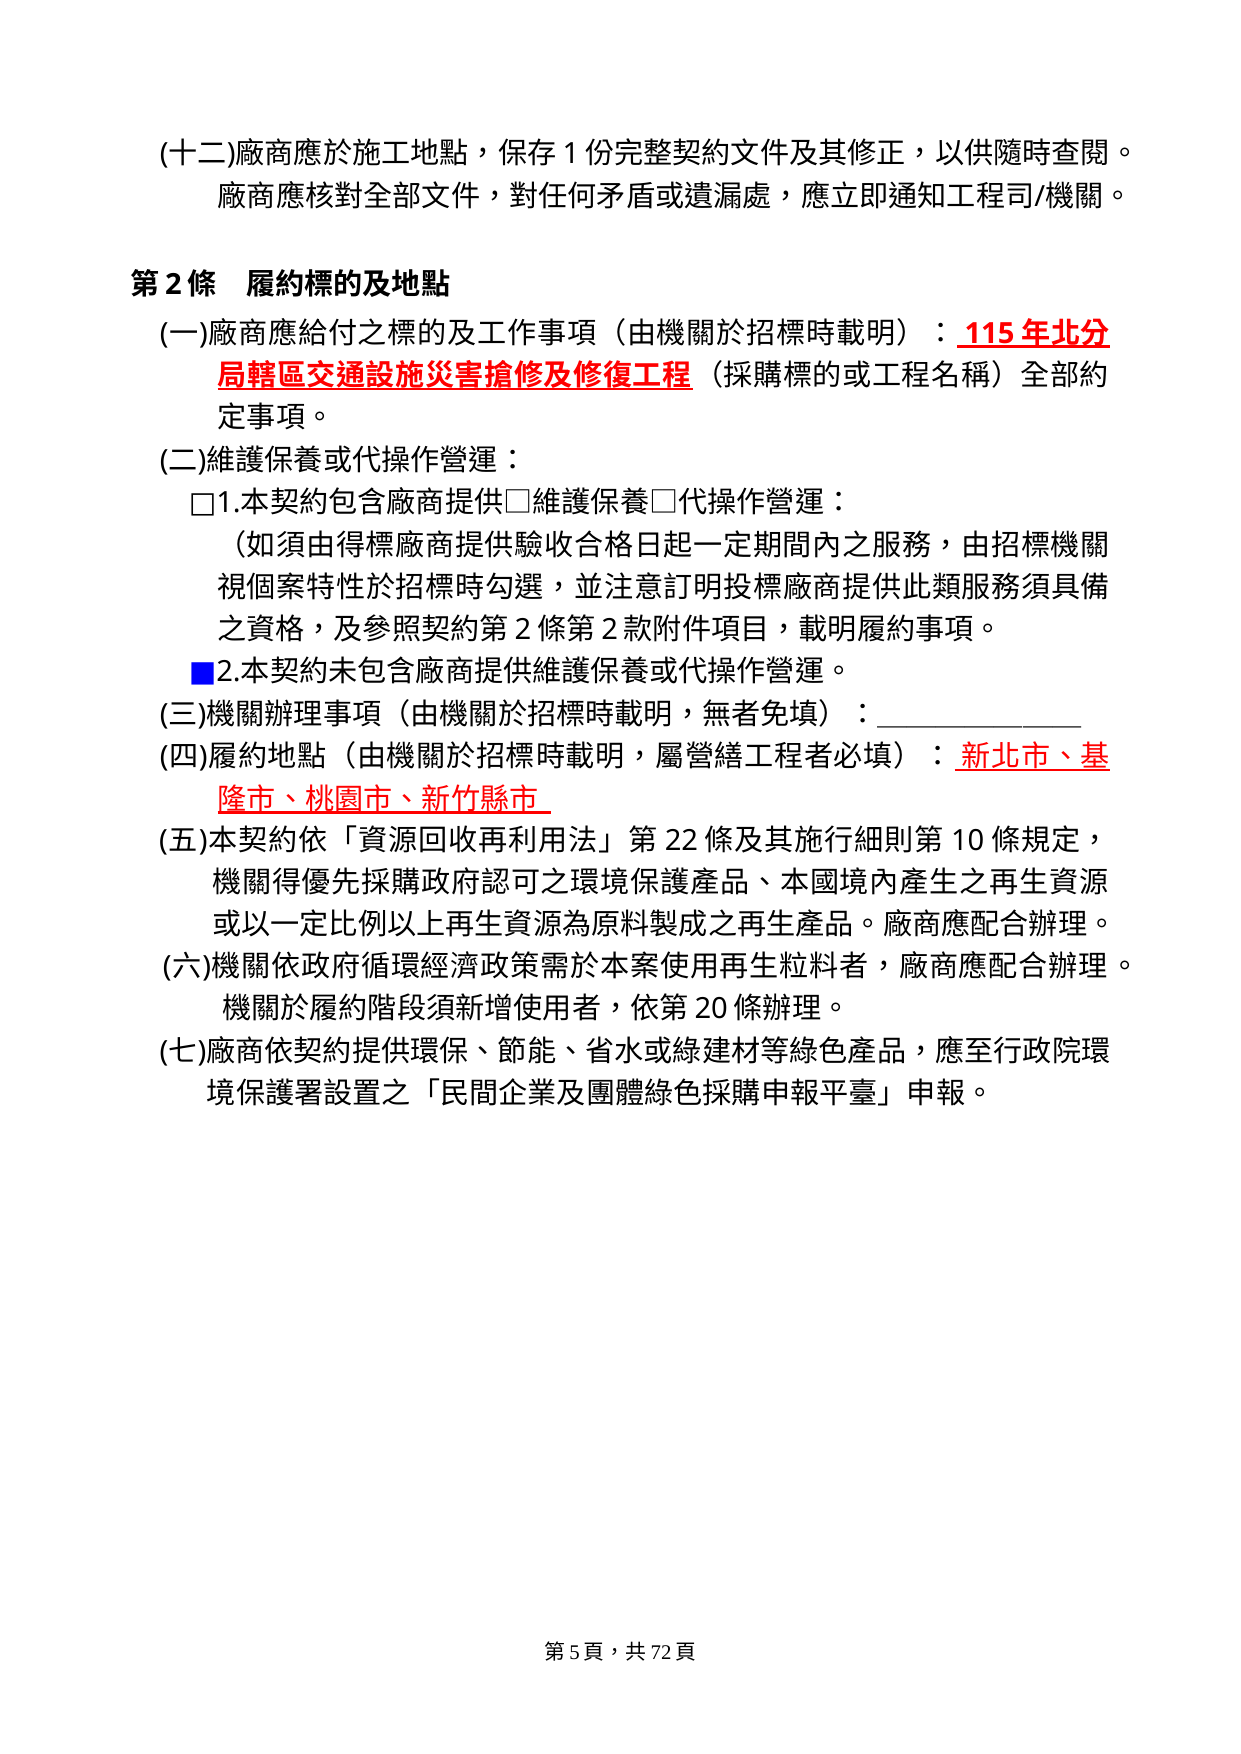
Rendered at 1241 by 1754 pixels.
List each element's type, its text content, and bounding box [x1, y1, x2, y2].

text (十二)廠商應於施工地點，保存1份完整契約文件及其修正，以供隨時查閱。廠商應核對全部文件，對任何矛盾或遺漏處，應立即通知工程司/機關。 [159, 130, 1110, 215]
text (四)履約地點（由機關於招標時載明，屬營繕工程者必填）： 新北市、基隆市、桃園市、新竹縣市 [159, 733, 1110, 817]
text ■2.本契約未包含廠商提供維護保養或代操作營運。 [188, 648, 1104, 690]
text 第2條 履約標的及地點 [130, 261, 1110, 303]
text □1.本契約包含廠商提供□維護保養□代操作營運： [188, 479, 1110, 521]
text （如須由得標廠商提供驗收合格日起一定期間內之服務，由招標機關視個案特性於招標時勾選，並注意訂明投標廠商提供此類服務須具備之資格，及參照契約第2條第2款附件項目，載明履約事項。 [217, 521, 1110, 648]
text (一)廠商應給付之標的及工作事項（由機關於招標時載明）： 115年北分局轄區交通設施災害搶修及修復工程（採購標的或工程名稱）全部約定事項。 [159, 309, 1110, 436]
text (五)本契約依「資源回收再利用法」第22條及其施行細則第10條規定，機關得優先採購政府認可之環境保護產品、本國境內產生之再生資源或以一定比例以上再生資源為原料製成之再生產品。廠商應配合辦理。 [159, 817, 1110, 942]
text (二)維護保養或代操作營運： [159, 436, 1110, 479]
text (六)機關依政府循環經濟政策需於本案使用再生粒料者，廠商應配合辦理。機關於履約階段須新增使用者，依第20條辦理。 [163, 942, 1110, 1027]
text (七)廠商依契約提供環保、節能、省水或綠建材等綠色產品，應至行政院環境保護署設置之「民間企業及團體綠色採購申報平臺」申報。 [159, 1027, 1110, 1112]
text (三)機關辦理事項（由機關於招標時載明，無者免填）：＿＿＿＿＿＿＿ [159, 690, 1110, 733]
